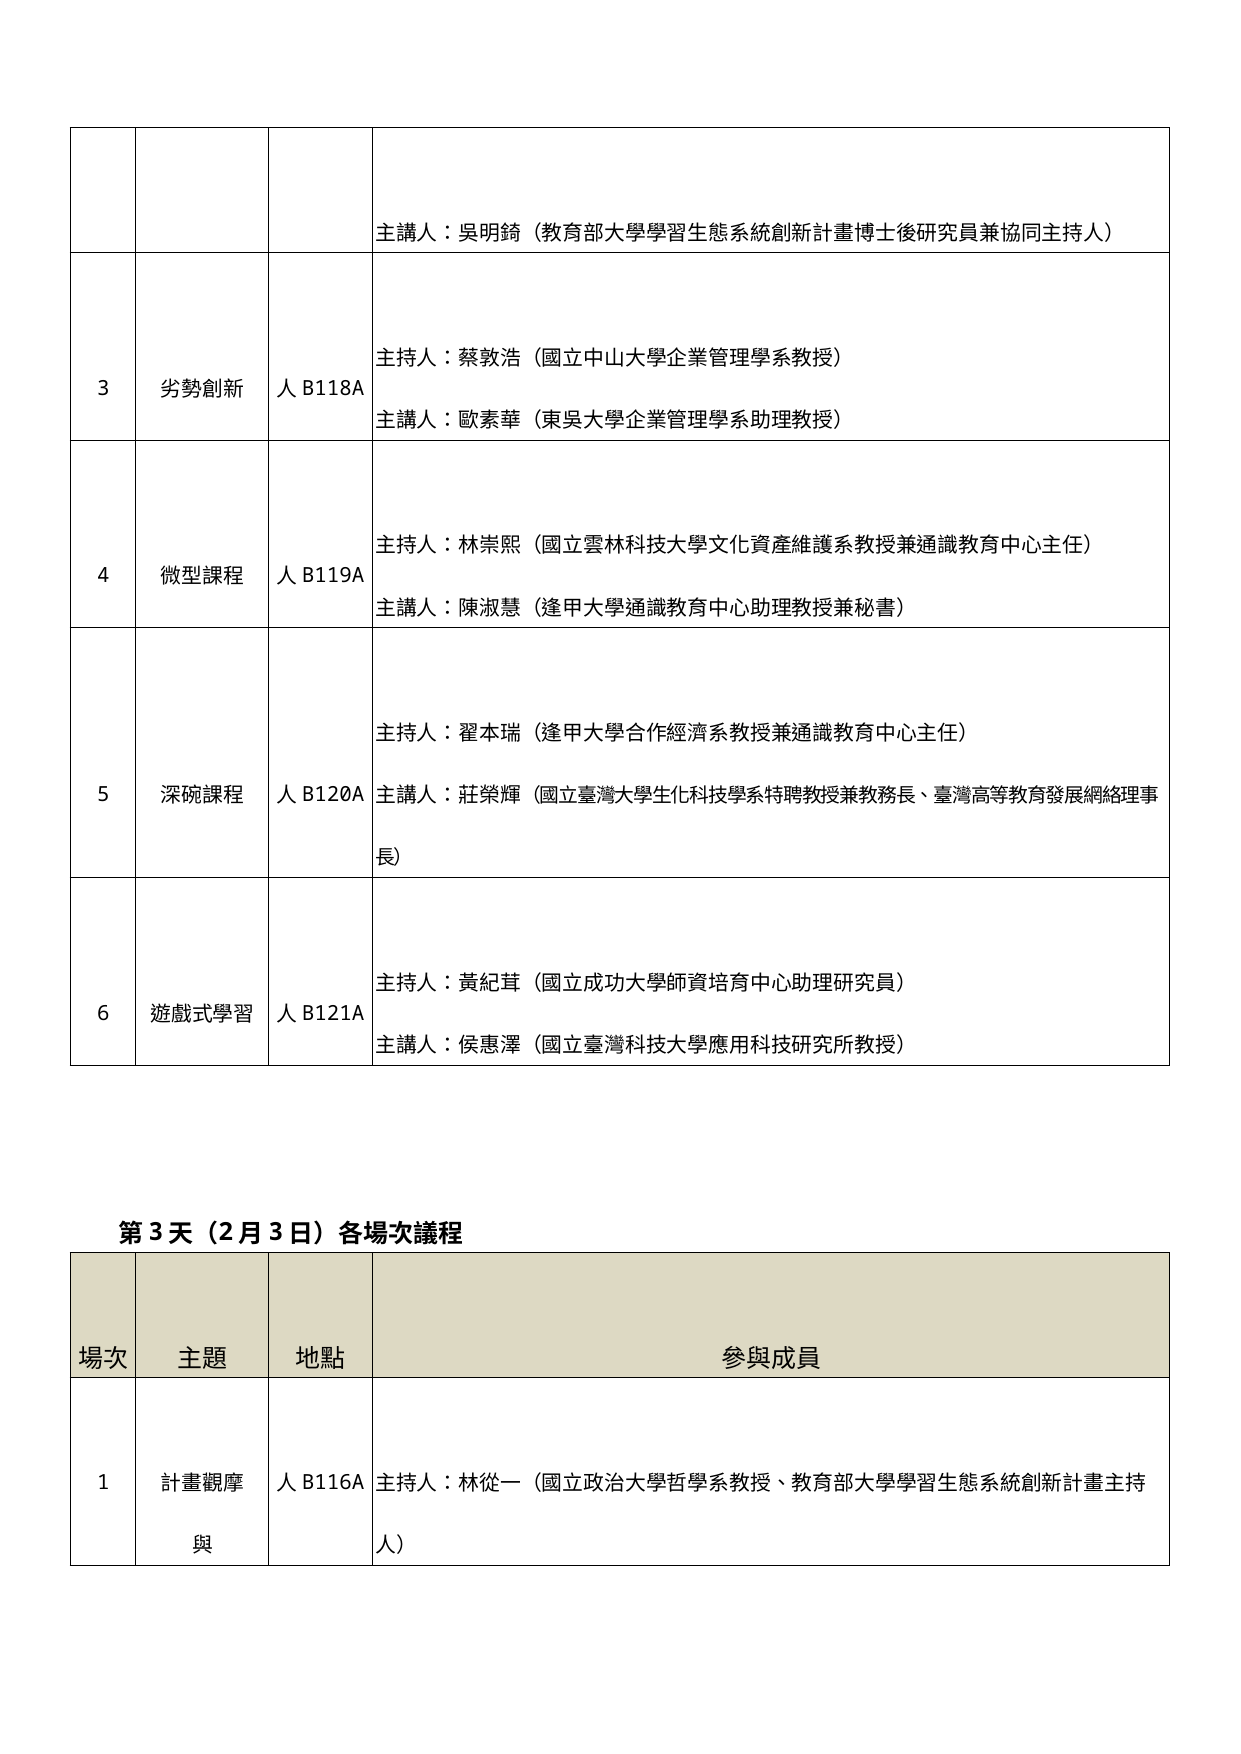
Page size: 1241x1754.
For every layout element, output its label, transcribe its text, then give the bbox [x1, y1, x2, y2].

table_cell 人B116A [269, 1378, 372, 1564]
table_header 主題 [136, 1253, 268, 1377]
table_cell 深碗課程 [136, 628, 268, 877]
table_cell 主講人：吳明錡（教育部大學學習生態系統創新計畫博士後研究員兼協同主持人） [373, 128, 1169, 252]
table_cell 主持人：蔡敦浩（國立中山大學企業管理學系教授） 主講人：歐素華（東吳大學企業管理學系助理教授） [373, 253, 1169, 439]
table_cell 6 [71, 878, 135, 1064]
table_cell 3 [71, 253, 135, 439]
table_cell 遊戲式學習 [136, 878, 268, 1064]
table_header 場次 [71, 1253, 135, 1377]
table_cell [71, 128, 135, 252]
table_cell 人B118A [269, 253, 372, 439]
table_cell 主持人：林從一（國立政治大學哲學系教授、教育部大學學習生態系統創新計畫主持人） [373, 1378, 1169, 1564]
table_cell 計畫觀摩 與 [136, 1378, 268, 1564]
table_cell 人B121A [269, 878, 372, 1064]
table_cell 人B120A [269, 628, 372, 877]
table_cell [269, 128, 372, 252]
table_header 參與成員 [373, 1253, 1169, 1377]
table_cell [136, 128, 268, 252]
text 第3天（2月3日）各場次議程 [118, 1189, 1122, 1252]
table_cell 1 [71, 1378, 135, 1564]
table_cell 主持人：林崇熙（國立雲林科技大學文化資產維護系教授兼通識教育中心主任） 主講人：陳淑慧（逢甲大學通識教育中心助理教授兼秘書） [373, 441, 1169, 627]
table_cell 主持人：翟本瑞（逢甲大學合作經濟系教授兼通識教育中心主任） 主講人：莊榮輝（國立臺灣大學生化科技學系特聘教授兼教務長、臺灣高等教育發展網絡理事長） [373, 628, 1169, 877]
table_cell 5 [71, 628, 135, 877]
table_header 地點 [269, 1253, 372, 1377]
table_cell 微型課程 [136, 441, 268, 627]
table_cell 劣勢創新 [136, 253, 268, 439]
table_cell 主持人：黃紀茸（國立成功大學師資培育中心助理研究員） 主講人：侯惠澤（國立臺灣科技大學應用科技研究所教授） [373, 878, 1169, 1064]
table_cell 人B119A [269, 441, 372, 627]
table_cell 4 [71, 441, 135, 627]
